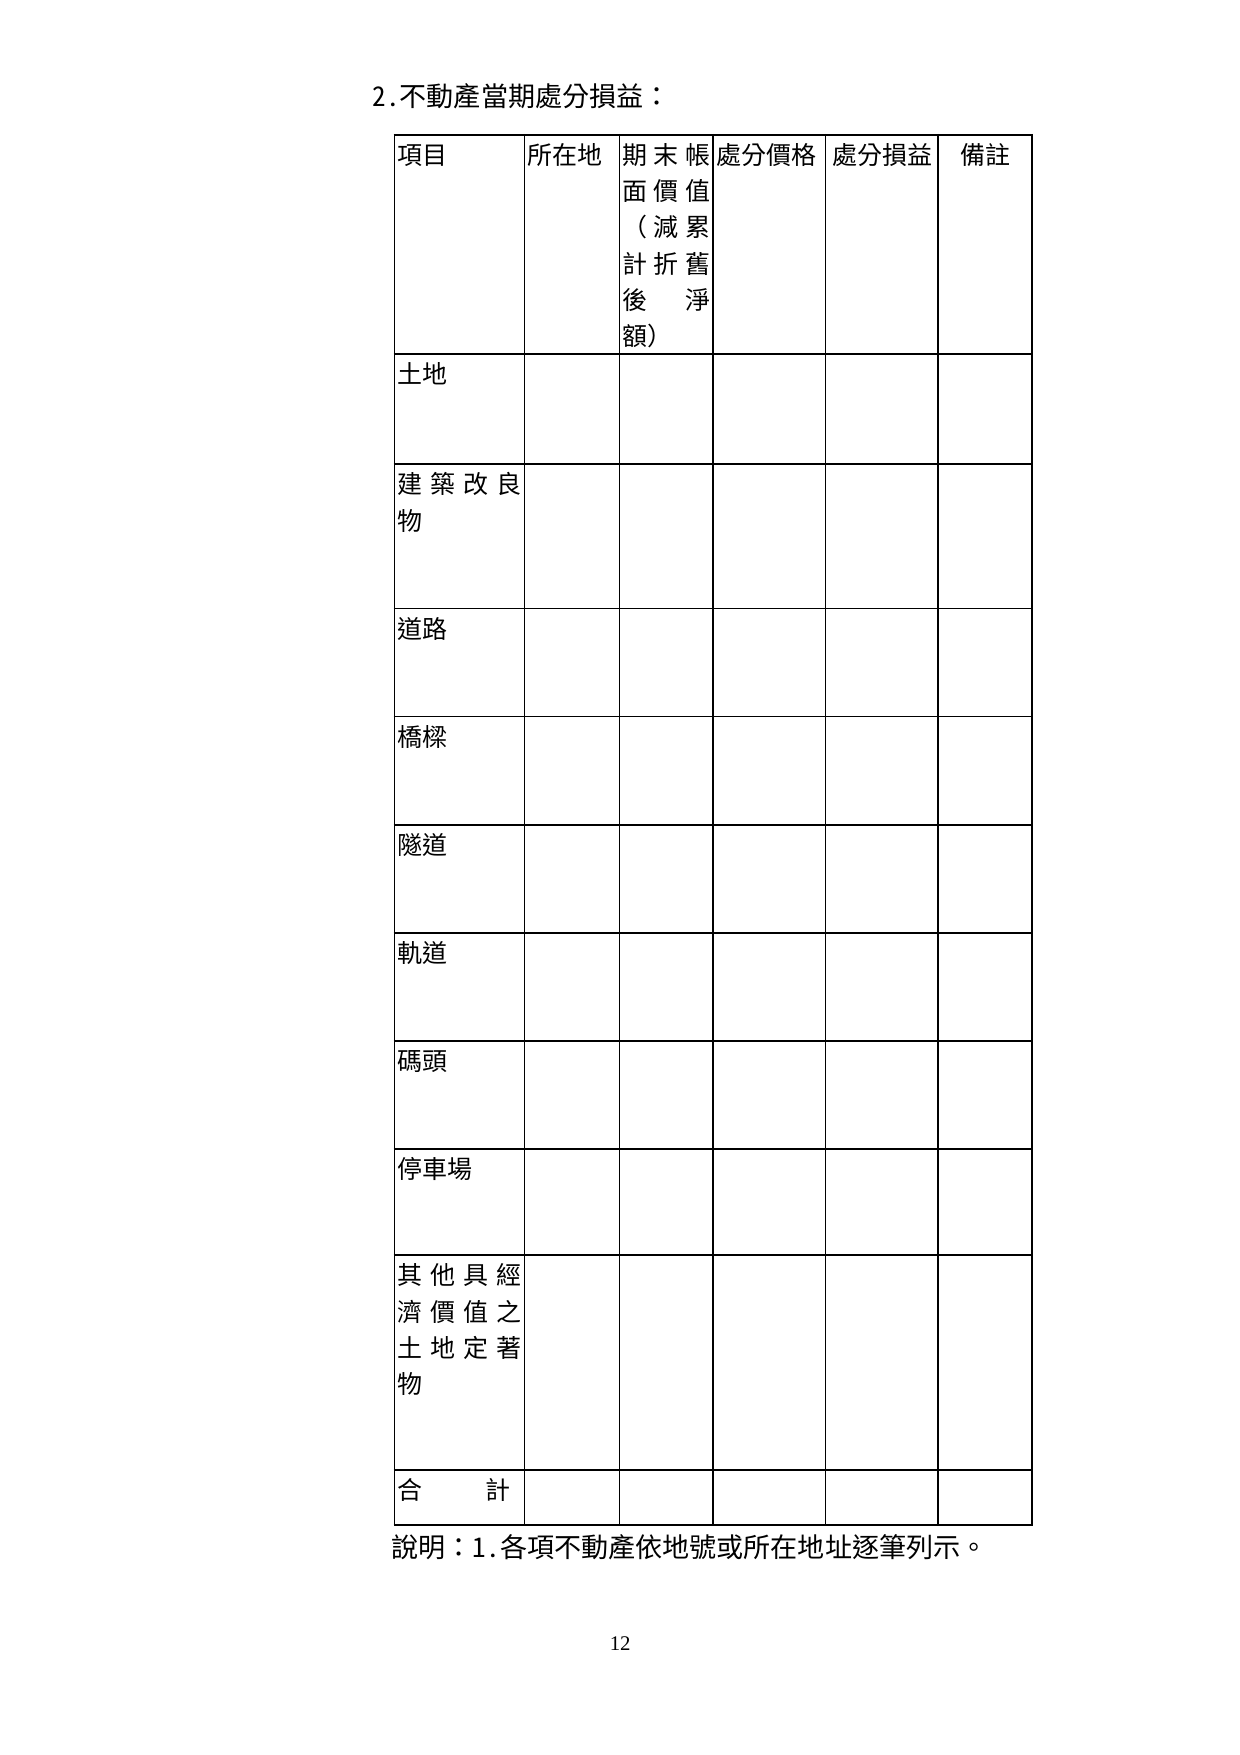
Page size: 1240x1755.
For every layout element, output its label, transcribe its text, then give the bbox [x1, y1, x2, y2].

text 2.不動產當期處分損益： [148, 75, 1092, 114]
table_cell [620, 1471, 712, 1524]
table_cell [525, 1150, 619, 1254]
table_cell [525, 1471, 619, 1524]
table_cell [714, 1150, 825, 1254]
table_cell [620, 826, 712, 932]
table_cell [620, 934, 712, 1040]
table_header 所在地 [525, 136, 619, 353]
table_cell [620, 1042, 712, 1148]
table_cell [826, 1471, 937, 1524]
table_cell [620, 1150, 712, 1254]
table_cell [620, 355, 712, 463]
table_cell [826, 934, 937, 1040]
table_cell [939, 934, 1031, 1040]
table_header 項目 [395, 136, 524, 353]
table_cell [826, 826, 937, 932]
table_cell [714, 465, 825, 608]
table_cell [525, 826, 619, 932]
table_cell [714, 1471, 825, 1524]
table_cell [939, 465, 1031, 608]
table_header 期末帳面價值（減累計折舊後淨額） [620, 136, 712, 353]
table_cell [525, 1042, 619, 1148]
table_cell [525, 934, 619, 1040]
table_cell 停車場 [395, 1150, 524, 1254]
table_cell [525, 355, 619, 463]
table_cell [939, 1256, 1031, 1469]
table_cell 建築改良物 [395, 465, 524, 608]
table_cell [714, 1042, 825, 1148]
table_cell [939, 609, 1031, 716]
table_cell 合 計 [395, 1471, 524, 1524]
table_header 備註 [939, 136, 1031, 353]
text 說明：1.各項不動產依地號或所在地址逐筆列示。 [148, 1526, 1092, 1565]
table_header 處分損益 [826, 136, 937, 353]
table_cell 軌道 [395, 934, 524, 1040]
table_cell [939, 1042, 1031, 1148]
table_cell 隧道 [395, 826, 524, 932]
table_cell [826, 1256, 937, 1469]
table_cell [939, 1150, 1031, 1254]
table_cell [525, 465, 619, 608]
table_cell [714, 826, 825, 932]
table_cell [826, 465, 937, 608]
table_cell 道路 [395, 609, 524, 716]
table_cell [714, 717, 825, 824]
table_cell [939, 355, 1031, 463]
table_cell [939, 717, 1031, 824]
table_cell [939, 1471, 1031, 1524]
table_cell [826, 1150, 937, 1254]
table_cell [714, 1256, 825, 1469]
table_cell [525, 717, 619, 824]
table_cell 橋樑 [395, 717, 524, 824]
table_cell 土地 [395, 355, 524, 463]
table_header 處分價格 [714, 136, 825, 353]
table_cell [525, 1256, 619, 1469]
table_cell [620, 609, 712, 716]
table_cell [714, 609, 825, 716]
table_cell [620, 717, 712, 824]
table_cell [620, 1256, 712, 1469]
table_cell [826, 717, 937, 824]
table_cell [714, 934, 825, 1040]
table_cell 碼頭 [395, 1042, 524, 1148]
table_cell [525, 609, 619, 716]
table_cell 其他具經濟價值之土地定著物 [395, 1256, 524, 1469]
table_cell [714, 355, 825, 463]
table_cell [826, 609, 937, 716]
table_cell [939, 826, 1031, 932]
table_cell [826, 355, 937, 463]
table_cell [620, 465, 712, 608]
table_cell [826, 1042, 937, 1148]
